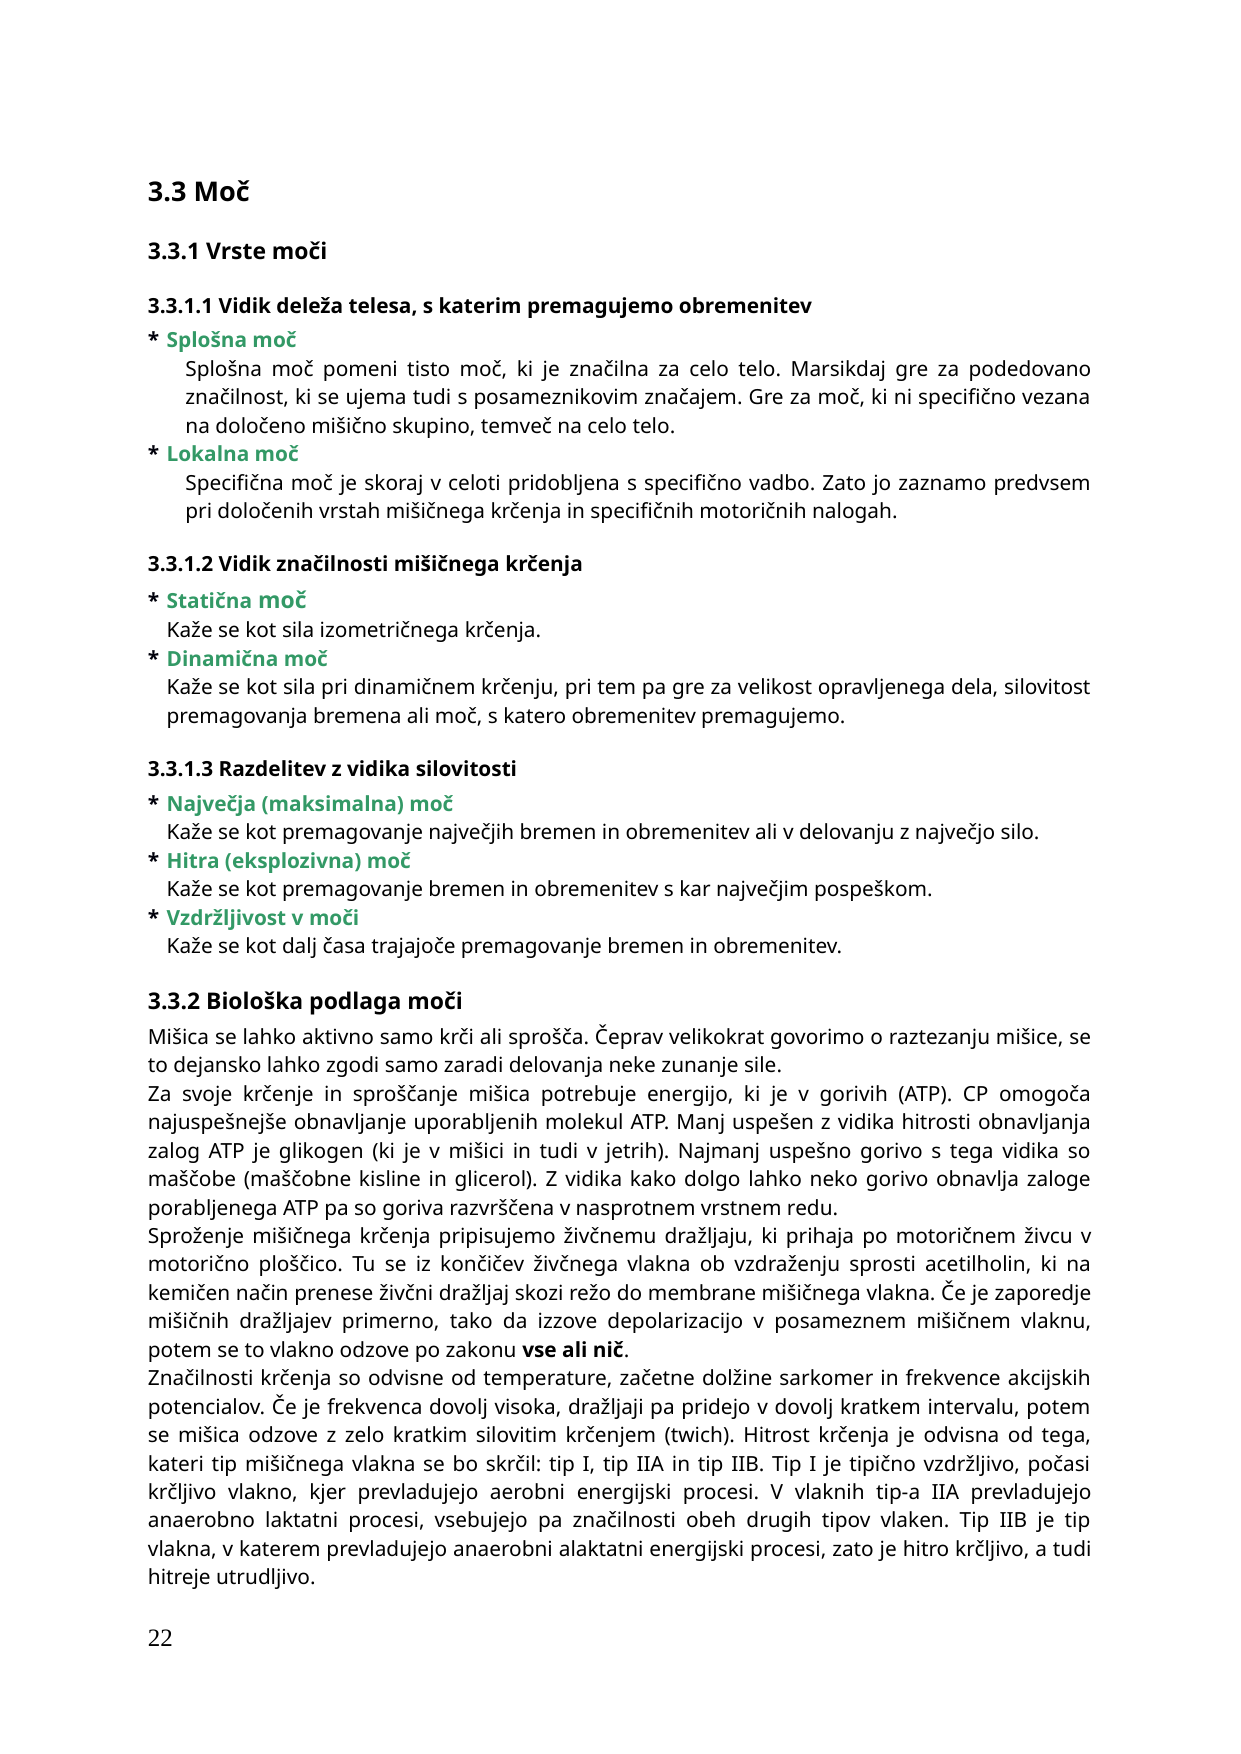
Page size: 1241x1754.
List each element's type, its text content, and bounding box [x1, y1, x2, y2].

text 3.3.1.2 Vidik značilnosti mišičnega krčenja [148, 549, 1092, 578]
list Največja (maksimalna) moč [148, 789, 1092, 817]
text Za svoje krčenje in sproščanje mišica potrebuje energijo, ki je v gorivih (ATP). CP omogoča najuspešnejše obnavljanje uporabljenih molekul ATP. Manj uspešen z vidika hitrosti obnavljanja zalog ATP je glikogen (ki je v mišici in tudi v jetrih). Najmanj uspešno gorivo s tega vidika so maščobe (maščobne kisline in glicerol). Z vidika kako dolgo lahko neko gorivo obnavlja zaloge porabljenega ATP pa so goriva razvrščena v nasprotnem vrstnem redu. [148, 1079, 1092, 1221]
text Specifična moč je skoraj v celoti pridobljena s specifično vadbo. Zato jo zaznamo predvsem pri določenih vrstah mišičnega krčenja in specifičnih motoričnih nalogah. [185, 468, 1092, 524]
text Kaže se kot dalj časa trajajoče premagovanje bremen in obremenitev. [166, 931, 1092, 959]
text 3.3.1.3 Razdelitev z vidika silovitosti [148, 754, 1092, 783]
text Kaže se kot sila izometričnega krčenja. [166, 616, 1092, 644]
list Dinamična moč [148, 644, 1092, 672]
text Splošna moč pomeni tisto moč, ki je značilna za celo telo. Marsikdaj gre za podedovano značilnost, ki se ujema tudi s posameznikovim značajem. Gre za moč, ki ni specifično vezana na določeno mišično skupino, temveč na celo telo. [185, 354, 1092, 439]
text Kaže se kot premagovanje največjih bremen in obremenitev ali v delovanju z največjo silo. [166, 817, 1092, 846]
list Lokalna moč [148, 439, 1092, 468]
text Kaže se kot sila pri dinamičnem krčenju, pri tem pa gre za velikost opravljenega dela, silovitost premagovanja bremena ali moč, s katero obremenitev premagujemo. [166, 672, 1092, 729]
text 3.3.1.1 Vidik deleža telesa, s katerim premagujemo obremenitev [148, 291, 1092, 319]
text Sproženje mišičnega krčenja pripisujemo živčnemu dražljaju, ki prihaja po motoričnem živcu v motorično ploščico. Tu se iz končičev živčnega vlakna ob vzdraženju sprosti acetilholin, ki na kemičen način prenese živčni dražljaj skozi režo do membrane mišičnega vlakna. Če je zaporedje mišičnih dražljajev primerno, tako da izzove depolarizacijo v posameznem mišičnem vlaknu, potem se to vlakno odzove po zakonu vse ali nič. [148, 1221, 1092, 1363]
text Mišica se lahko aktivno samo krči ali sprošča. Čeprav velikokrat govorimo o raztezanju mišice, se to dejansko lahko zgodi samo zaradi delovanja neke zunanje sile. [148, 1022, 1092, 1079]
text Kaže se kot premagovanje bremen in obremenitev s kar največjim pospeškom. [166, 874, 1092, 903]
list Statična moč [148, 584, 1092, 616]
text 3.3.2 Biološka podlaga moči [148, 984, 1092, 1016]
text 3.3 Moč [148, 173, 1092, 209]
list Vzdržljivost v moči [148, 903, 1092, 931]
list Splošna moč [148, 326, 1092, 354]
list Hitra (eksplozivna) moč [148, 846, 1092, 874]
text 3.3.1 Vrste moči [148, 234, 1092, 266]
text Značilnosti krčenja so odvisne od temperature, začetne dolžine sarkomer in frekvence akcijskih potencialov. Če je frekvenca dovolj visoka, dražljaji pa pridejo v dovolj kratkem intervalu, potem se mišica odzove z zelo kratkim silovitim krčenjem (twich). Hitrost krčenja je odvisna od tega, kateri tip mišičnega vlakna se bo skrčil: tip I, tip IIA in tip IIB. Tip I je tipično vzdržljivo, počasi krčljivo vlakno, kjer prevladujejo aerobni energijski procesi. V vlaknih tip-a IIA prevladujejo anaerobno laktatni procesi, vsebujejo pa značilnosti obeh drugih tipov vlaken. Tip IIB je tip vlakna, v katerem prevladujejo anaerobni alaktatni energijski procesi, zato je hitro krčljivo, a tudi hitreje utrudljivo. [148, 1363, 1092, 1591]
